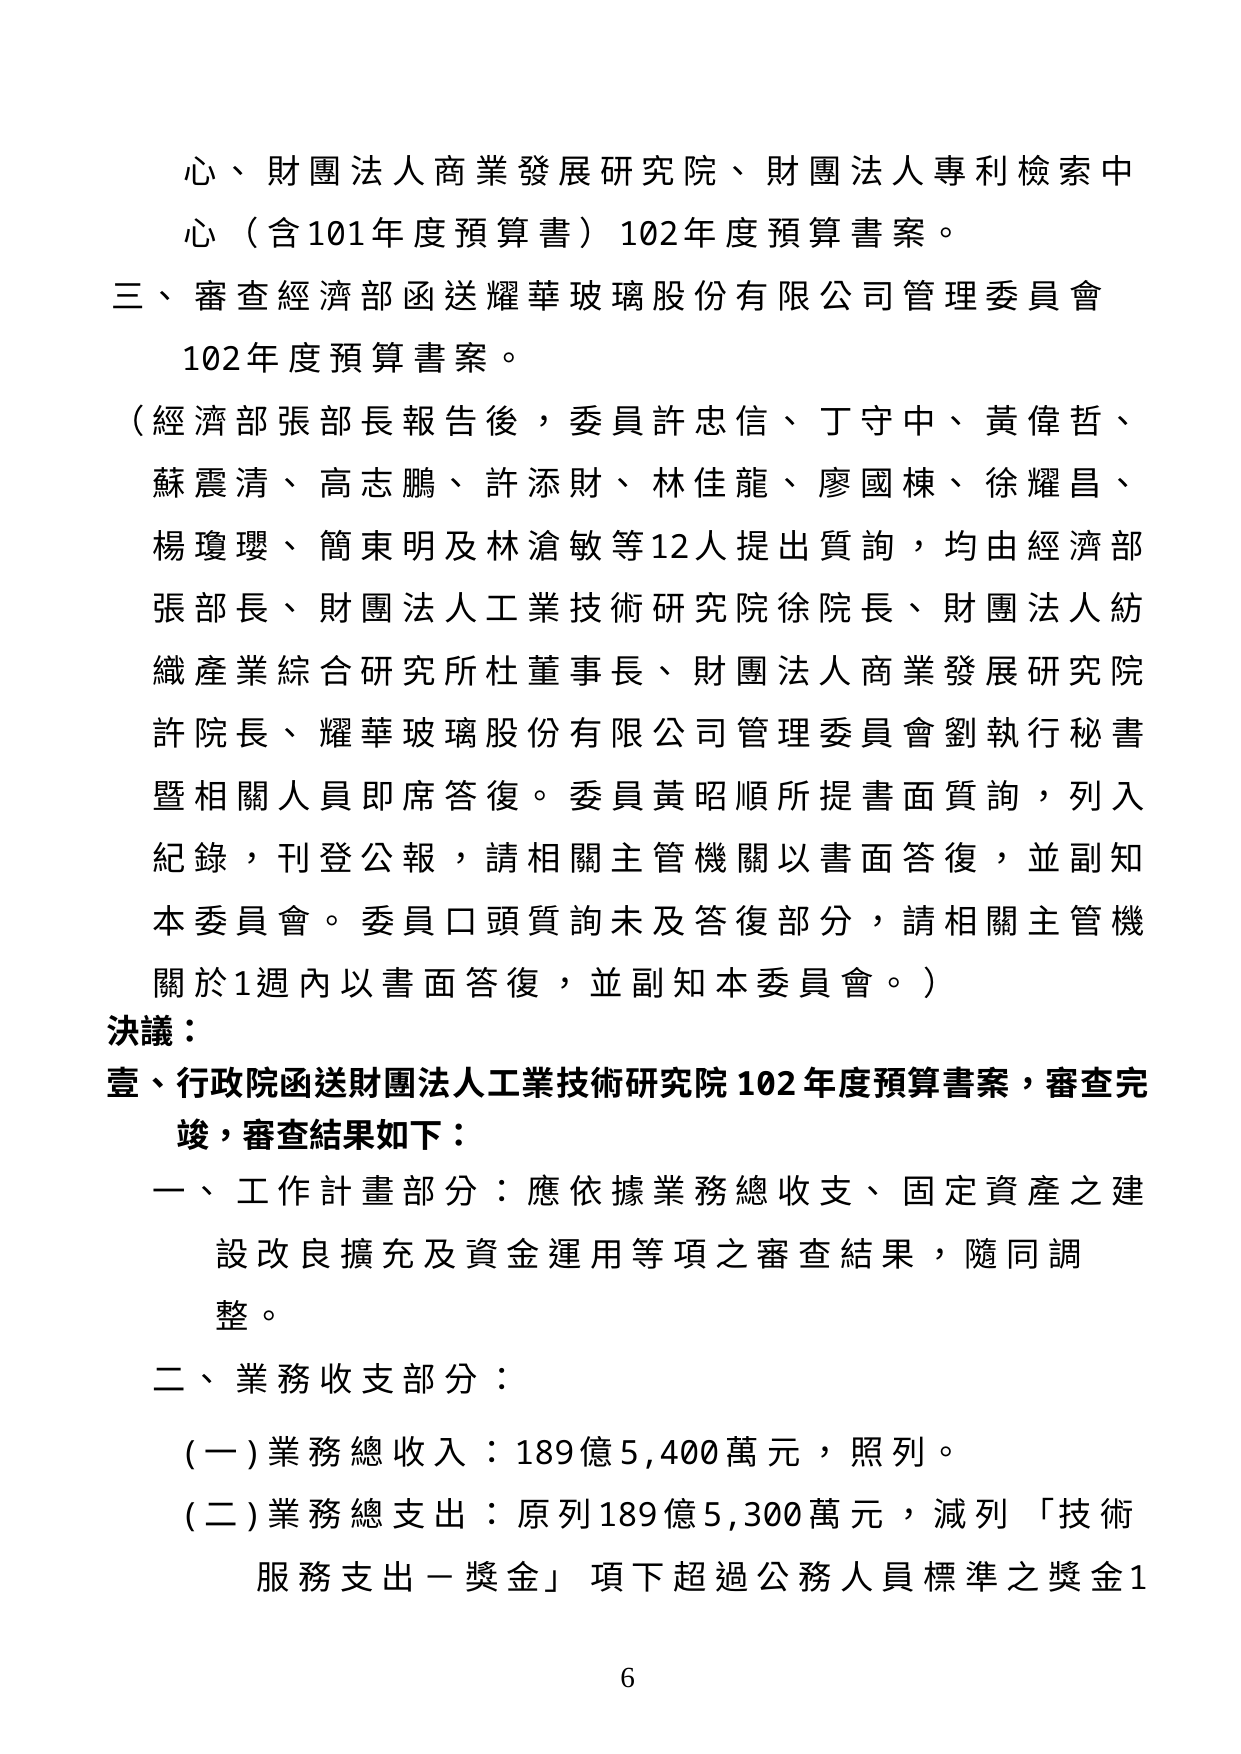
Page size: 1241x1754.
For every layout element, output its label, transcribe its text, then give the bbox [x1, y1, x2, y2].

text 決議： [107, 1002, 1148, 1054]
text （經濟部張部長報告後，委員許忠信、丁守中、黃偉哲、蘇震清、高志鵬、許添財、林佳龍、廖國棟、徐耀昌、楊瓊瓔、簡東明及林滄敏等12人提出質詢，均由經濟部張部長、財團法人工業技術研究院徐院長、財團法人紡織產業綜合研究所杜董事長、財團法人商業發展研究院許院長、耀華玻璃股份有限公司管理委員會劉執行秘書暨相關人員即席答復。委員黃昭順所提書面質詢，列入紀錄，刊登公報，請相關主管機關以書面答復，並副知本委員會。委員口頭質詢未及答復部分，請相關主管機關於1週內以書面答復，並副知本委員會。） [107, 377, 1148, 1002]
text (一)業務總收入：189億5,400萬元，照列。 [177, 1408, 1148, 1471]
text 壹、行政院函送財團法人工業技術研究院102年度預算書案，審查完竣，審查結果如下： [107, 1054, 1148, 1158]
text 一、工作計畫部分：應依據業務總收支、固定資產之建設改良擴充及資金運用等項之審查結果，隨同調整。 [141, 1158, 1148, 1346]
text 二、業務收支部分： [141, 1346, 1148, 1408]
text (二)業務總支出：原列189億5,300萬元，減列「技術服務支出－獎金」項下超過公務人員標準之獎金1 [177, 1471, 1148, 1596]
text 心、財團法人商業發展研究院、財團法人專利檢索中心（含101年度預算書）102年度預算書案。 [107, 127, 1148, 252]
text 三、審查經濟部函送耀華玻璃股份有限公司管理委員會102年度預算書案。 [107, 252, 1148, 377]
